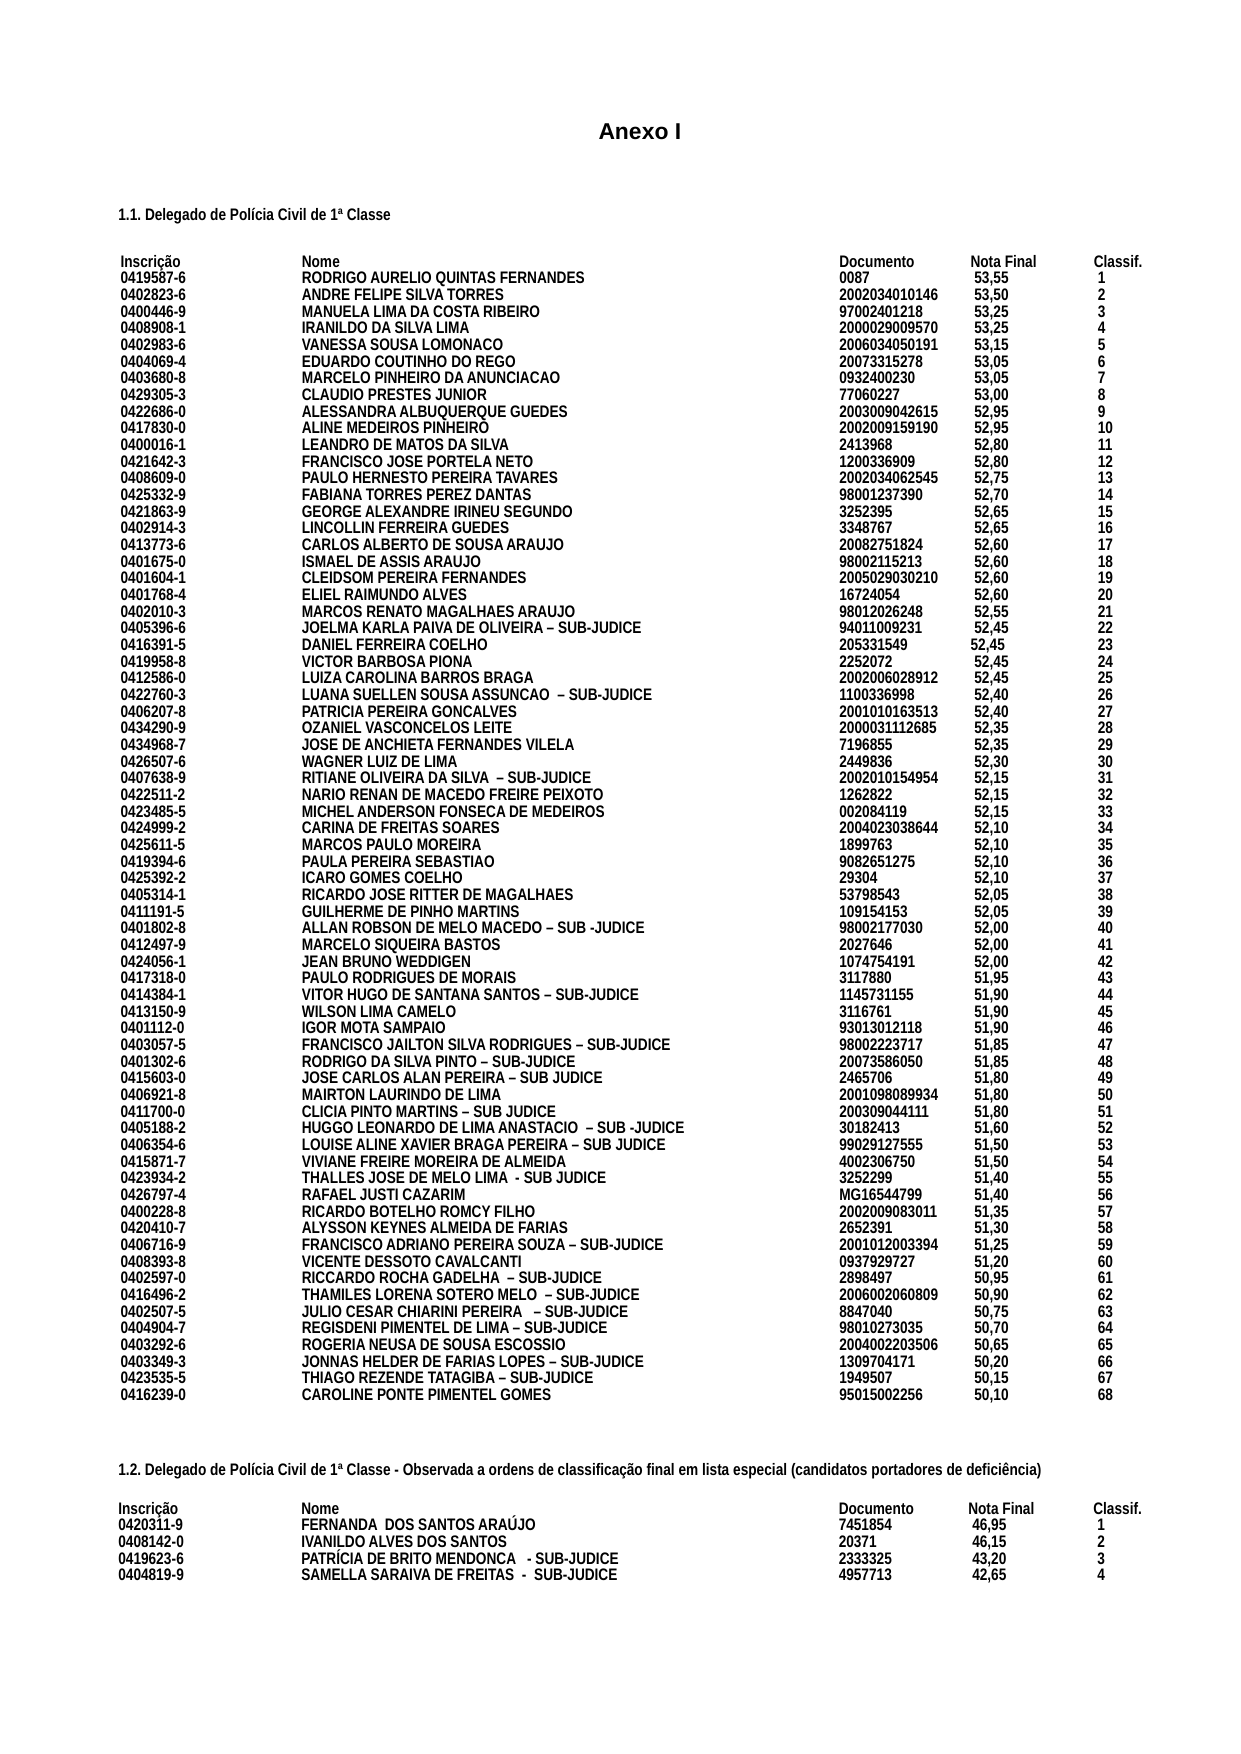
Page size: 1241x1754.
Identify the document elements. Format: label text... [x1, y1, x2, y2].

table_cell 2001098089934 [839, 1087, 970, 1104]
table_cell THALLES JOSE DE MELO LIMA - SUB JUDICE [302, 1170, 839, 1187]
table_cell JOSE CARLOS ALAN PEREIRA – SUB JUDICE [302, 1070, 839, 1087]
table_cell 205331549 [839, 637, 970, 654]
table_cell 50 [1094, 1087, 1217, 1104]
table_cell 2001010163513 [839, 704, 970, 720]
table_cell 0401802‑8 [120, 920, 302, 937]
table_cell 52,15 [970, 770, 1094, 787]
table_cell 52,60 [970, 587, 1094, 604]
table_cell 1145731155 [839, 987, 970, 1004]
table_cell RODRIGO DA SILVA PINTO – SUB-JUDICE [302, 1054, 839, 1070]
table_cell 002084119 [839, 804, 970, 820]
table_cell 28 [1094, 720, 1217, 737]
table_cell 0434290‑9 [120, 720, 302, 737]
table_cell 4002306750 [839, 1154, 970, 1170]
table_cell REGISDENI PIMENTEL DE LIMA – SUB-JUDICE [302, 1320, 839, 1337]
table_cell 3252395 [839, 504, 970, 520]
table_cell 109154153 [839, 904, 970, 920]
table_cell LOUISE ALINE XAVIER BRAGA PEREIRA – SUB JUDICE [302, 1137, 839, 1154]
table_cell 2004023038644 [839, 820, 970, 837]
table_cell 0403349‑3 [120, 1354, 302, 1370]
table_cell 0406207‑8 [120, 704, 302, 720]
table_cell THAMILES LORENA SOTERO MELO – SUB-JUDICE [302, 1287, 839, 1304]
table_cell 27 [1094, 704, 1217, 720]
table_cell MG16544799 [839, 1187, 970, 1204]
table_cell RITIANE OLIVEIRA DA SILVA – SUB-JUDICE [302, 770, 839, 787]
table_cell 2000031112685 [839, 720, 970, 737]
table_cell 0400016‑1 [120, 437, 302, 454]
table_cell 0416391‑5 [120, 637, 302, 654]
table_cell 53798543 [839, 887, 970, 904]
table_cell 0412586‑0 [120, 670, 302, 687]
table_cell JULIO CESAR CHIARINI PEREIRA – SUB-JUDICE [302, 1304, 839, 1320]
table_cell LUIZA CAROLINA BARROS BRAGA [302, 670, 839, 687]
table_cell 24 [1094, 654, 1217, 670]
table_cell 98001237390 [839, 487, 970, 504]
table_cell 0419587‑6 [120, 270, 302, 287]
table_cell 2449836 [839, 754, 970, 770]
table_cell 20073586050 [839, 1054, 970, 1070]
table_cell 15 [1094, 504, 1217, 520]
table_cell 2333325 [839, 1551, 968, 1567]
table_header Nome [301, 1501, 838, 1517]
table_cell 52,45 [970, 654, 1094, 670]
table_cell 2003009042615 [839, 404, 970, 420]
table_cell PAULA PEREIRA SEBASTIAO [302, 854, 839, 870]
table_cell 51 [1094, 1104, 1217, 1120]
table_cell CAROLINE PONTE PIMENTEL GOMES [302, 1387, 839, 1404]
table_cell 67 [1094, 1370, 1217, 1387]
table_cell 2027646 [839, 937, 970, 954]
table_cell 23 [1094, 637, 1217, 654]
table_cell 99029127555 [839, 1137, 970, 1154]
table_cell 52,00 [970, 954, 1094, 970]
table_cell 0402823‑6 [120, 287, 302, 304]
table_cell 42,65 [968, 1568, 1093, 1584]
table_cell 52 [1094, 1120, 1217, 1137]
table_cell ISMAEL DE ASSIS ARAUJO [302, 554, 839, 570]
table_cell DANIEL FERREIRA COELHO [302, 637, 839, 654]
table_cell EDUARDO COUTINHO DO REGO [302, 354, 839, 370]
table_cell 0414384‑1 [120, 987, 302, 1004]
table_cell 51,40 [970, 1187, 1094, 1204]
table_cell 22 [1094, 620, 1217, 637]
table_cell 1074754191 [839, 954, 970, 970]
table_cell FRANCISCO JAILTON SILVA RODRIGUES – SUB-JUDICE [302, 1037, 839, 1054]
table_cell 53,25 [970, 304, 1094, 320]
table_cell 53,25 [970, 320, 1094, 337]
table_cell 20371 [839, 1534, 968, 1551]
table_cell 60 [1094, 1254, 1217, 1270]
table_cell 31 [1094, 770, 1217, 787]
table_cell 0402597‑0 [120, 1270, 302, 1287]
table_cell 0408609‑0 [120, 470, 302, 487]
table_cell 20 [1094, 587, 1217, 604]
table_cell 17 [1094, 537, 1217, 554]
table_cell 20082751824 [839, 537, 970, 554]
table_cell 0423934‑2 [120, 1170, 302, 1187]
table_cell 0408142‑0 [118, 1534, 301, 1551]
table_cell 0423535‑5 [120, 1370, 302, 1387]
table_cell 1100336998 [839, 687, 970, 704]
table_cell 7451854 [839, 1518, 968, 1534]
table_cell 53,05 [970, 370, 1094, 387]
table_cell MARCELO SIQUEIRA BASTOS [302, 937, 839, 954]
table_cell 52,60 [970, 554, 1094, 570]
table_cell CLEIDSOM PEREIRA FERNANDES [302, 570, 839, 587]
table_cell 94011009231 [839, 620, 970, 637]
table_cell RAFAEL JUSTI CAZARIM [302, 1187, 839, 1204]
table_cell 0419958‑8 [120, 654, 302, 670]
table_cell RODRIGO AURELIO QUINTAS FERNANDES [302, 270, 839, 287]
table_cell 52,15 [970, 787, 1094, 804]
table_cell 50,10 [970, 1387, 1094, 1404]
table_cell 40 [1094, 920, 1217, 937]
table_cell 51,50 [970, 1137, 1094, 1154]
table_cell 46 [1094, 1020, 1217, 1037]
table_cell 0411191‑5 [120, 904, 302, 920]
table_cell 0400228‑8 [120, 1204, 302, 1220]
table_cell 97002401218 [839, 304, 970, 320]
table_cell 3252299 [839, 1170, 970, 1187]
table_cell 52,30 [970, 754, 1094, 770]
table_cell 2004002203506 [839, 1337, 970, 1354]
table_cell 4 [1094, 320, 1217, 337]
table_cell 0402507‑5 [120, 1304, 302, 1320]
table_cell 0419394‑6 [120, 854, 302, 870]
table_cell OZANIEL VASCONCELOS LEITE [302, 720, 839, 737]
table_cell VICENTE DESSOTO CAVALCANTI [302, 1254, 839, 1270]
table_cell 48 [1094, 1054, 1217, 1070]
table_cell 4 [1093, 1568, 1217, 1584]
table_cell 1 [1094, 270, 1217, 287]
table_cell 2006002060809 [839, 1287, 970, 1304]
text 1.2. Delegado de Polícia Civil de 1ª Classe - Observada a ordens de classificação final em lista especial (candidatos portadores de deficiência) [118, 1459, 1122, 1478]
table_cell 38 [1094, 887, 1217, 904]
table_cell 3117880 [839, 970, 970, 987]
table_cell 0423485‑5 [120, 804, 302, 820]
table_cell 2413968 [839, 437, 970, 454]
table_cell 58 [1094, 1220, 1217, 1237]
table_cell 50,75 [970, 1304, 1094, 1320]
table_cell 36 [1094, 854, 1217, 870]
table_cell 0415603‑0 [120, 1070, 302, 1087]
table_cell 47 [1094, 1037, 1217, 1054]
table_cell 0932400230 [839, 370, 970, 387]
table_cell 4957713 [839, 1568, 968, 1584]
table_cell 0417318‑0 [120, 970, 302, 987]
table_cell 51,85 [970, 1037, 1094, 1054]
table_cell 52,45 [970, 620, 1094, 637]
table_cell 65 [1094, 1337, 1217, 1354]
table_cell 57 [1094, 1204, 1217, 1220]
table_cell 19 [1094, 570, 1217, 587]
table_cell 52,80 [970, 454, 1094, 470]
table_cell FRANCISCO ADRIANO PEREIRA SOUZA – SUB-JUDICE [302, 1237, 839, 1254]
table_cell 0408393‑8 [120, 1254, 302, 1270]
table_cell FABIANA TORRES PEREZ DANTAS [302, 487, 839, 504]
table_cell 0412497‑9 [120, 937, 302, 954]
table_cell 52,65 [970, 504, 1094, 520]
table_cell 53 [1094, 1137, 1217, 1154]
table_cell 51,35 [970, 1204, 1094, 1220]
table_cell 0419623‑6 [118, 1551, 301, 1567]
table_cell 0421642‑3 [120, 454, 302, 470]
table_cell FRANCISCO JOSE PORTELA NETO [302, 454, 839, 470]
table_cell 50,15 [970, 1370, 1094, 1387]
table_cell MICHEL ANDERSON FONSECA DE MEDEIROS [302, 804, 839, 820]
table_cell 61 [1094, 1270, 1217, 1287]
table_cell 0429305‑3 [120, 387, 302, 404]
table_cell 2002009159190 [839, 420, 970, 437]
table_cell 37 [1094, 870, 1217, 887]
table_cell 52,05 [970, 887, 1094, 904]
table_cell 0402010‑3 [120, 604, 302, 620]
table_cell 20073315278 [839, 354, 970, 370]
table_cell 0424056‑1 [120, 954, 302, 970]
table_cell 41 [1094, 937, 1217, 954]
table_cell WAGNER LUIZ DE LIMA [302, 754, 839, 770]
table_cell 0401112‑0 [120, 1020, 302, 1037]
table_cell 52,10 [970, 820, 1094, 837]
table_cell MARCOS PAULO MOREIRA [302, 837, 839, 854]
table_cell MARCOS RENATO MAGALHAES ARAUJO [302, 604, 839, 620]
table_cell 0425611‑5 [120, 837, 302, 854]
table_cell 55 [1094, 1170, 1217, 1187]
text Anexo I [118, 118, 1161, 144]
table_cell 0422511‑2 [120, 787, 302, 804]
table_cell 0402983‑6 [120, 337, 302, 354]
table_cell 54 [1094, 1154, 1217, 1170]
table_cell 2002009083011 [839, 1204, 970, 1220]
table_cell 43 [1094, 970, 1217, 987]
table_cell 2002034062545 [839, 470, 970, 487]
table_cell 33 [1094, 804, 1217, 820]
table_cell ICARO GOMES COELHO [302, 870, 839, 887]
table_cell 44 [1094, 987, 1217, 1004]
table_cell 2002010154954 [839, 770, 970, 787]
table_cell 5 [1094, 337, 1217, 354]
table_cell 2006034050191 [839, 337, 970, 354]
table_cell 52,60 [970, 570, 1094, 587]
table_cell 3116761 [839, 1004, 970, 1020]
table_cell WILSON LIMA CAMELO [302, 1004, 839, 1020]
table_cell 59 [1094, 1237, 1217, 1254]
table_cell ROGERIA NEUSA DE SOUSA ESCOSSIO [302, 1337, 839, 1354]
table_header Documento [839, 1501, 968, 1517]
table_cell NARIO RENAN DE MACEDO FREIRE PEIXOTO [302, 787, 839, 804]
table_cell 43,20 [968, 1551, 1093, 1567]
table_cell 8 [1094, 387, 1217, 404]
table_cell 9082651275 [839, 854, 970, 870]
table_cell 0403292‑6 [120, 1337, 302, 1354]
table_cell 68 [1094, 1387, 1217, 1404]
table_cell 50,90 [970, 1287, 1094, 1304]
table_cell 98002115213 [839, 554, 970, 570]
table_cell 2252072 [839, 654, 970, 670]
table_cell 52,60 [970, 537, 1094, 554]
table_cell 52,95 [970, 420, 1094, 437]
table_cell 51,90 [970, 1004, 1094, 1020]
table_cell 0426507‑6 [120, 754, 302, 770]
table_cell 26 [1094, 687, 1217, 704]
table_cell 30182413 [839, 1120, 970, 1137]
table_cell 52,40 [970, 687, 1094, 704]
table_cell 50,20 [970, 1354, 1094, 1370]
table_cell ALLAN ROBSON DE MELO MACEDO – SUB -JUDICE [302, 920, 839, 937]
table_cell 50,65 [970, 1337, 1094, 1354]
table_cell 63 [1094, 1304, 1217, 1320]
table_cell 0408908‑1 [120, 320, 302, 337]
table_cell 7 [1094, 370, 1217, 387]
table_cell 8847040 [839, 1304, 970, 1320]
table_cell 0407638‑9 [120, 770, 302, 787]
table_cell 12 [1094, 454, 1217, 470]
table_cell 14 [1094, 487, 1217, 504]
table_cell 0426797‑4 [120, 1187, 302, 1204]
table_cell 3 [1094, 304, 1217, 320]
table_cell 50,95 [970, 1270, 1094, 1287]
table_cell 0434968‑7 [120, 737, 302, 754]
table_cell 2002034010146 [839, 287, 970, 304]
table_cell 52,70 [970, 487, 1094, 504]
table_cell PATRICIA PEREIRA GONCALVES [302, 704, 839, 720]
table_cell JOELMA KARLA PAIVA DE OLIVEIRA – SUB-JUDICE [302, 620, 839, 637]
table_cell 53,50 [970, 287, 1094, 304]
table_cell 51,40 [970, 1170, 1094, 1187]
table_cell CARLOS ALBERTO DE SOUSA ARAUJO [302, 537, 839, 554]
table_cell 16 [1094, 520, 1217, 537]
table_cell 18 [1094, 554, 1217, 570]
table_header Classif. [1094, 254, 1217, 270]
table_cell 52,80 [970, 437, 1094, 454]
table_cell 52,00 [970, 920, 1094, 937]
table_cell 2002006028912 [839, 670, 970, 687]
table_header Inscrição [120, 254, 302, 270]
table_cell 53,15 [970, 337, 1094, 354]
table_cell 66 [1094, 1354, 1217, 1370]
table_cell 52,55 [970, 604, 1094, 620]
table_header Nome [302, 254, 839, 270]
table_cell 0405188‑2 [120, 1120, 302, 1137]
table_cell 30 [1094, 754, 1217, 770]
table_cell 53,05 [970, 354, 1094, 370]
table_cell 21 [1094, 604, 1217, 620]
table_header Inscrição [118, 1501, 301, 1517]
table_cell 52,10 [970, 837, 1094, 854]
table_cell 62 [1094, 1287, 1217, 1304]
table_cell 0416239‑0 [120, 1387, 302, 1404]
table_cell 29 [1094, 737, 1217, 754]
table_cell 51,25 [970, 1237, 1094, 1254]
table_cell 2 [1094, 287, 1217, 304]
table_cell 45 [1094, 1004, 1217, 1020]
table_cell 0425332‑9 [120, 487, 302, 504]
table_cell 0404819‑9 [118, 1568, 301, 1584]
table_cell CARINA DE FREITAS SOARES [302, 820, 839, 837]
table_cell 3348767 [839, 520, 970, 537]
table_cell 0411700‑0 [120, 1104, 302, 1120]
table_cell 52,45 [970, 670, 1094, 687]
table_cell JOSE DE ANCHIETA FERNANDES VILELA [302, 737, 839, 754]
table_cell 51,80 [970, 1104, 1094, 1120]
table_cell 2001012003394 [839, 1237, 970, 1254]
table_cell PAULO HERNESTO PEREIRA TAVARES [302, 470, 839, 487]
table_cell 32 [1094, 787, 1217, 804]
table_cell 0403057‑5 [120, 1037, 302, 1054]
table_cell IRANILDO DA SILVA LIMA [302, 320, 839, 337]
table_cell HUGGO LEONARDO DE LIMA ANASTACIO – SUB -JUDICE [302, 1120, 839, 1137]
table_cell 2465706 [839, 1070, 970, 1087]
table_cell 0404904‑7 [120, 1320, 302, 1337]
table_cell 46,15 [968, 1534, 1093, 1551]
table_cell 1262822 [839, 787, 970, 804]
table_cell 51,90 [970, 987, 1094, 1004]
table_cell VICTOR BARBOSA PIONA [302, 654, 839, 670]
table_cell 98002177030 [839, 920, 970, 937]
table_header Nota Final [970, 254, 1094, 270]
table_cell PAULO RODRIGUES DE MORAIS [302, 970, 839, 987]
table_cell 0413150‑9 [120, 1004, 302, 1020]
table_cell 0405396‑6 [120, 620, 302, 637]
table_cell 53,00 [970, 387, 1094, 404]
table_cell ELIEL RAIMUNDO ALVES [302, 587, 839, 604]
table_cell MARCELO PINHEIRO DA ANUNCIACAO [302, 370, 839, 387]
table_cell 52,15 [970, 804, 1094, 820]
table_cell 7196855 [839, 737, 970, 754]
table_cell 10 [1094, 420, 1217, 437]
table_cell 2 [1093, 1534, 1217, 1551]
table_cell JEAN BRUNO WEDDIGEN [302, 954, 839, 970]
table_cell GEORGE ALEXANDRE IRINEU SEGUNDO [302, 504, 839, 520]
table_cell FERNANDA DOS SANTOS ARAÚJO [301, 1518, 838, 1534]
table_cell 56 [1094, 1187, 1217, 1204]
table_cell VANESSA SOUSA LOMONACO [302, 337, 839, 354]
table_cell 3 [1093, 1551, 1217, 1567]
table_cell 0401604‑1 [120, 570, 302, 587]
table_cell 52,10 [970, 854, 1094, 870]
table_cell PATRÍCIA DE BRITO MENDONCA - SUB-JUDICE [301, 1551, 838, 1567]
table_cell 0421863‑9 [120, 504, 302, 520]
table_cell 39 [1094, 904, 1217, 920]
table_cell 0406354‑6 [120, 1137, 302, 1154]
table_cell 49 [1094, 1070, 1217, 1087]
table_cell 53,55 [970, 270, 1094, 287]
table_cell 52,05 [970, 904, 1094, 920]
table_cell GUILHERME DE PINHO MARTINS [302, 904, 839, 920]
table_cell 0405314‑1 [120, 887, 302, 904]
table_cell IVANILDO ALVES DOS SANTOS [301, 1534, 838, 1551]
table_cell 52,75 [970, 470, 1094, 487]
table_cell MANUELA LIMA DA COSTA RIBEIRO [302, 304, 839, 320]
table_cell 0406921‑8 [120, 1087, 302, 1104]
table_cell CLICIA PINTO MARTINS – SUB JUDICE [302, 1104, 839, 1120]
table_cell ALYSSON KEYNES ALMEIDA DE FARIAS [302, 1220, 839, 1237]
table_cell RICARDO BOTELHO ROMCY FILHO [302, 1204, 839, 1220]
table_cell 0937929727 [839, 1254, 970, 1270]
table_cell 35 [1094, 837, 1217, 854]
table_cell 0424999‑2 [120, 820, 302, 837]
table_cell 51,60 [970, 1120, 1094, 1137]
table_cell THIAGO REZENDE TATAGIBA – SUB-JUDICE [302, 1370, 839, 1387]
table_cell LINCOLLIN FERREIRA GUEDES [302, 520, 839, 537]
table_cell 0400446‑9 [120, 304, 302, 320]
table_cell 2000029009570 [839, 320, 970, 337]
table_cell 64 [1094, 1320, 1217, 1337]
table_cell VITOR HUGO DE SANTANA SANTOS – SUB-JUDICE [302, 987, 839, 1004]
table_cell ALESSANDRA ALBUQUERQUE GUEDES [302, 404, 839, 420]
table_cell 2898497 [839, 1270, 970, 1287]
table_cell 1 [1093, 1518, 1217, 1534]
table_cell 51,50 [970, 1154, 1094, 1170]
table_cell 52,45 [970, 637, 1094, 654]
table_cell 51,80 [970, 1087, 1094, 1104]
table_cell 2005029030210 [839, 570, 970, 587]
table_cell 2652391 [839, 1220, 970, 1237]
table_cell VIVIANE FREIRE MOREIRA DE ALMEIDA [302, 1154, 839, 1170]
table_cell 29304 [839, 870, 970, 887]
table_cell 51,30 [970, 1220, 1094, 1237]
table_cell 0416496‑2 [120, 1287, 302, 1304]
table_cell 0417830‑0 [120, 420, 302, 437]
table_cell 52,35 [970, 737, 1094, 754]
table_cell 6 [1094, 354, 1217, 370]
table_cell 34 [1094, 820, 1217, 837]
table_cell 0425392‑2 [120, 870, 302, 887]
table_cell 98002223717 [839, 1037, 970, 1054]
table_cell 46,95 [968, 1518, 1093, 1534]
table_cell 1899763 [839, 837, 970, 854]
table_cell 0404069‑4 [120, 354, 302, 370]
table_cell RICARDO JOSE RITTER DE MAGALHAES [302, 887, 839, 904]
table_cell 98010273035 [839, 1320, 970, 1337]
table_header Classif. [1093, 1501, 1217, 1517]
table_cell 51,85 [970, 1054, 1094, 1070]
table_cell 51,90 [970, 1020, 1094, 1037]
table_cell IGOR MOTA SAMPAIO [302, 1020, 839, 1037]
table_cell ANDRE FELIPE SILVA TORRES [302, 287, 839, 304]
table_cell 0402914‑3 [120, 520, 302, 537]
table_cell 77060227 [839, 387, 970, 404]
table_cell 52,65 [970, 520, 1094, 537]
table_cell 1309704171 [839, 1354, 970, 1370]
table_cell 0401768‑4 [120, 587, 302, 604]
table_header Documento [839, 254, 970, 270]
table_cell 16724054 [839, 587, 970, 604]
table_cell RICCARDO ROCHA GADELHA – SUB-JUDICE [302, 1270, 839, 1287]
table_cell 1200336909 [839, 454, 970, 470]
table_cell MAIRTON LAURINDO DE LIMA [302, 1087, 839, 1104]
table_cell 52,35 [970, 720, 1094, 737]
table_cell 52,40 [970, 704, 1094, 720]
table_cell 52,10 [970, 870, 1094, 887]
table_cell 0415871‑7 [120, 1154, 302, 1170]
table_cell 0422686‑0 [120, 404, 302, 420]
table_cell 200309044111 [839, 1104, 970, 1120]
table_cell 0413773‑6 [120, 537, 302, 554]
table_cell ALINE MEDEIROS PINHEIRO [302, 420, 839, 437]
table_cell 93013012118 [839, 1020, 970, 1037]
table_cell 1949507 [839, 1370, 970, 1387]
table_cell 0401302‑6 [120, 1054, 302, 1070]
table_cell 95015002256 [839, 1387, 970, 1404]
table_cell 0420311‑9 [118, 1518, 301, 1534]
table_cell 52,95 [970, 404, 1094, 420]
table_cell 98012026248 [839, 604, 970, 620]
table_cell SAMELLA SARAIVA DE FREITAS - SUB-JUDICE [301, 1568, 838, 1584]
table_cell LEANDRO DE MATOS DA SILVA [302, 437, 839, 454]
table_cell CLAUDIO PRESTES JUNIOR [302, 387, 839, 404]
table_cell 11 [1094, 437, 1217, 454]
table_cell 25 [1094, 670, 1217, 687]
table_cell 50,70 [970, 1320, 1094, 1337]
text 1.1. Delegado de Polícia Civil de 1ª Classe [118, 200, 1122, 225]
table_cell LUANA SUELLEN SOUSA ASSUNCAO – SUB-JUDICE [302, 687, 839, 704]
table_cell 51,20 [970, 1254, 1094, 1270]
table_cell 0403680‑8 [120, 370, 302, 387]
table_cell 13 [1094, 470, 1217, 487]
table_cell 0087 [839, 270, 970, 287]
table_cell JONNAS HELDER DE FARIAS LOPES – SUB-JUDICE [302, 1354, 839, 1370]
table_cell 42 [1094, 954, 1217, 970]
table_cell 0401675‑0 [120, 554, 302, 570]
table_cell 51,95 [970, 970, 1094, 987]
table_header Nota Final [968, 1501, 1093, 1517]
table_cell 51,80 [970, 1070, 1094, 1087]
table_cell 9 [1094, 404, 1217, 420]
table_cell 52,00 [970, 937, 1094, 954]
table_cell 0422760‑3 [120, 687, 302, 704]
table_cell 0420410‑7 [120, 1220, 302, 1237]
table_cell 0406716‑9 [120, 1237, 302, 1254]
